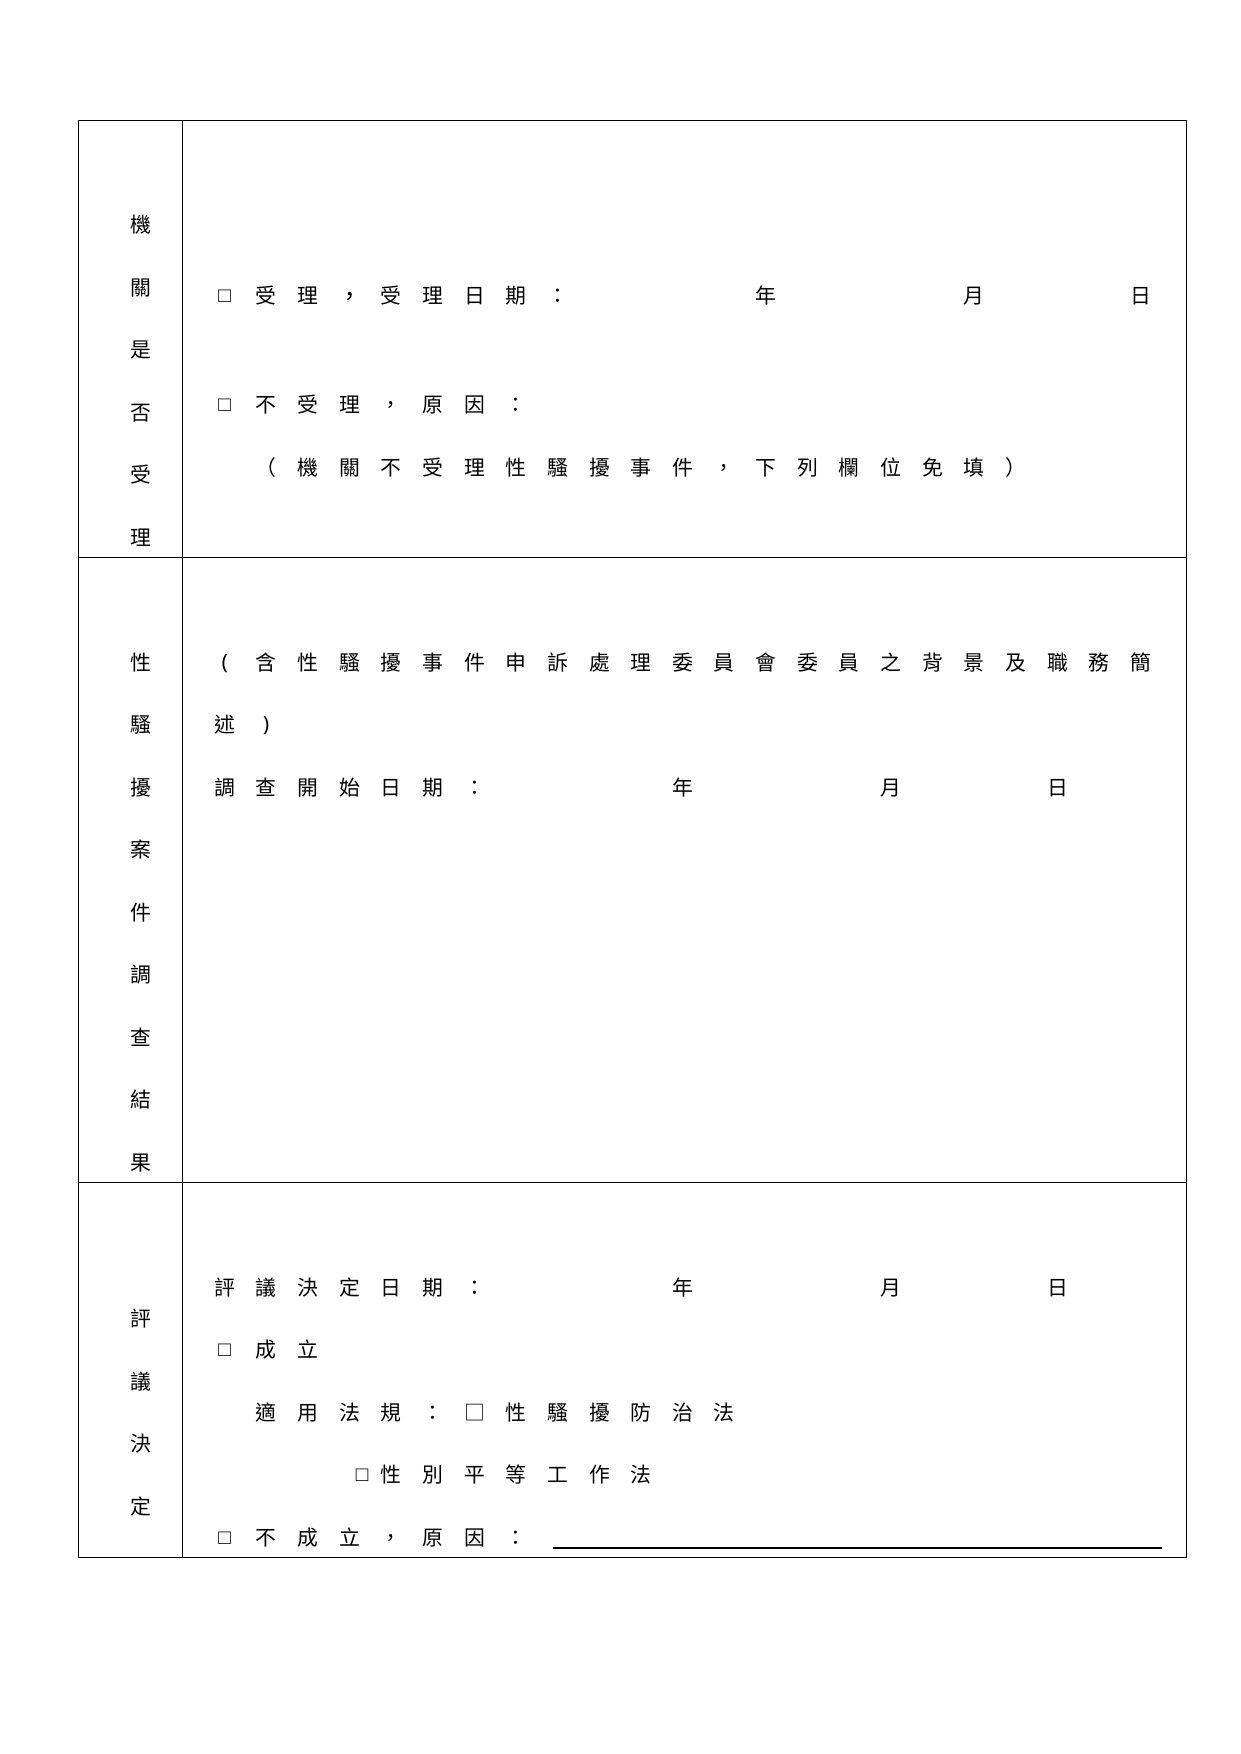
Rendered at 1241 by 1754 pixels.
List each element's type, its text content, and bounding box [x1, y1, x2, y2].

table_cell 評議決定日期： 年 月 日 □成立 適用法規：□性騷擾防治法 □性別平等工作法 □不成立，原因： [183, 1183, 1186, 1557]
table_cell (含性騷擾事件申訴處理委員會委員之背景及職務簡述) 調查開始日期： 年 月 日 [183, 558, 1186, 1182]
table_cell 評議決定 [79, 1183, 182, 1557]
table_cell 性騷擾 案件 調查結果 [79, 558, 182, 1182]
table_cell □受理，受理日期： 年 月 日 □不受理，原因： （機關不受理性騷擾事件，下列欄位免填） [183, 121, 1186, 557]
table_cell 機關是否受理 [79, 121, 182, 557]
